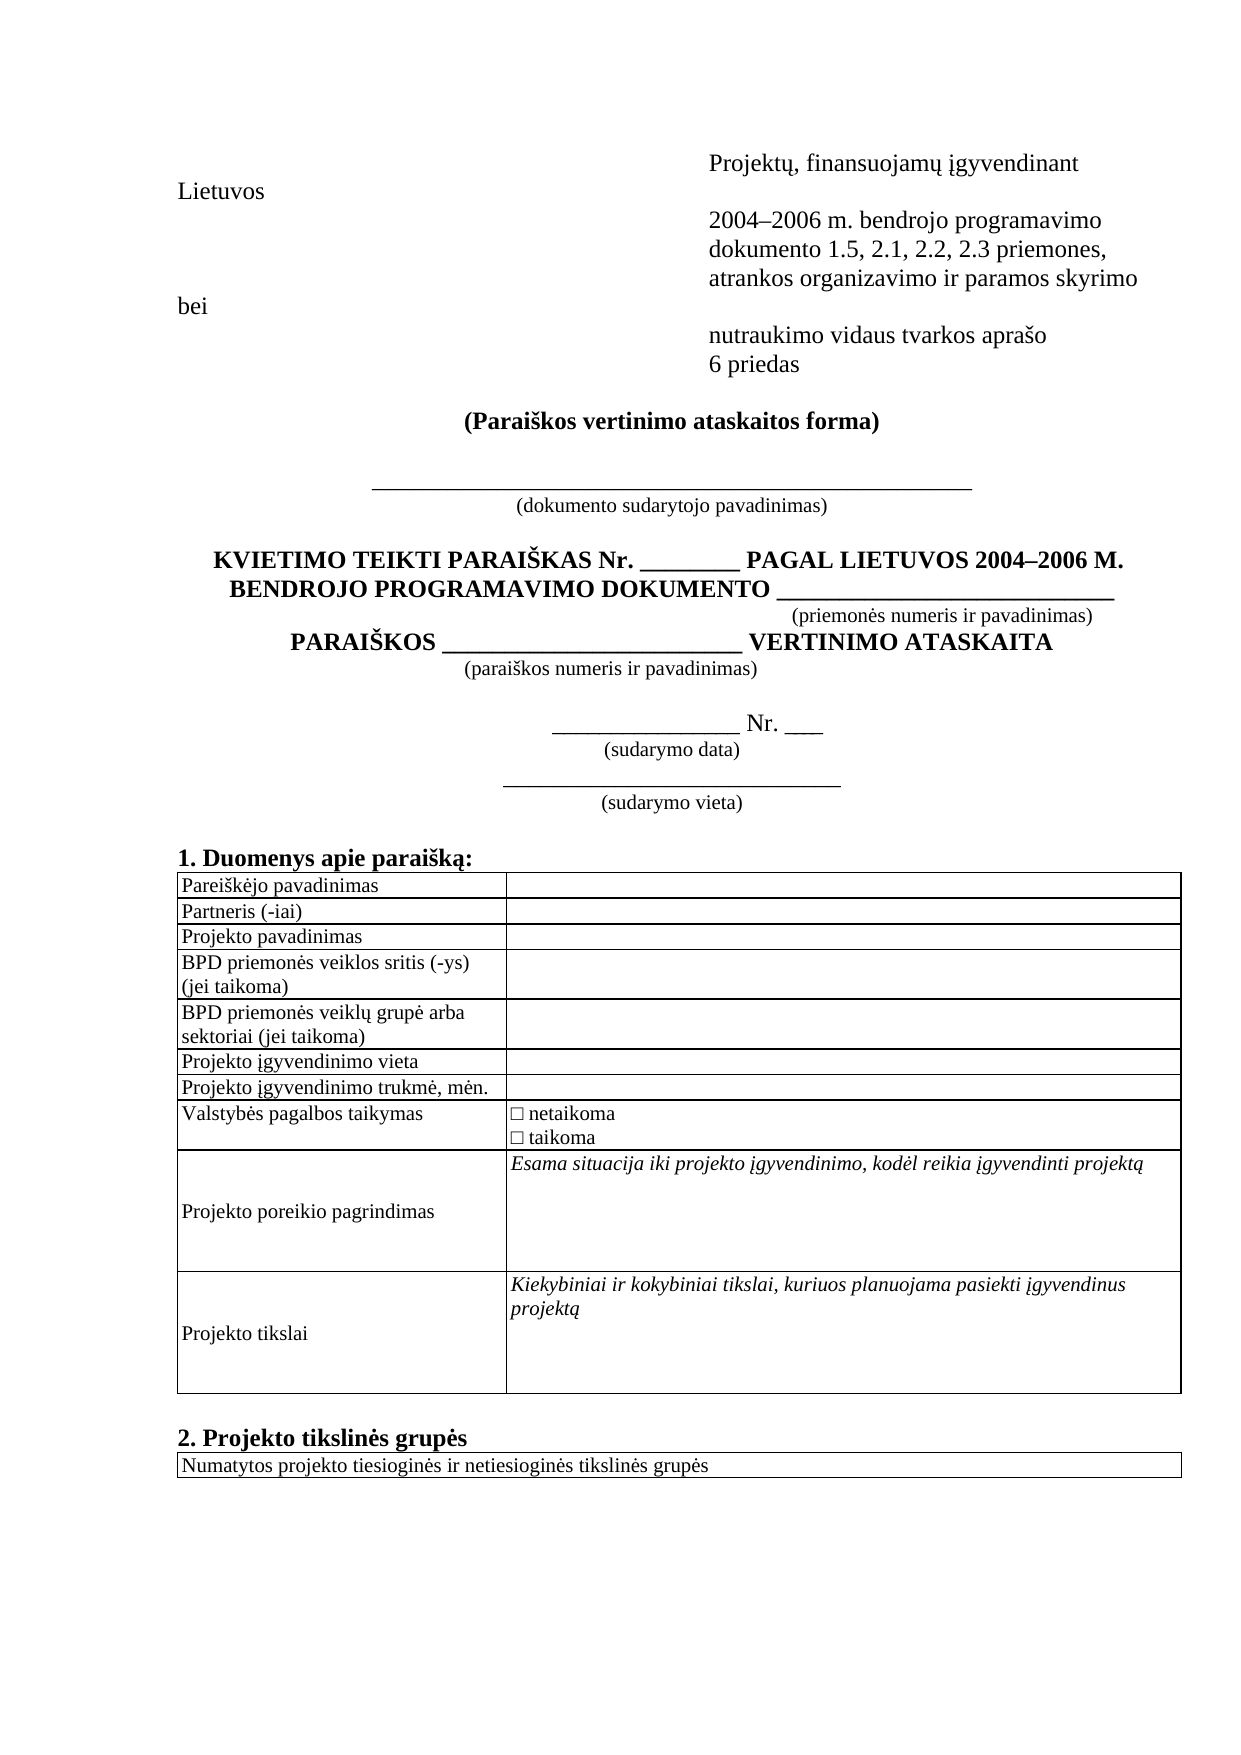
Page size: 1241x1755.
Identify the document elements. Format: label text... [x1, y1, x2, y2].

table_cell Valstybės pagalbos taikymas [178, 1101, 506, 1149]
table_cell [507, 899, 511, 923]
text KVIETIMO TEIKTI PARAIŠKAS Nr. ________ PAGAL LIETUVOS 2004–2006 M. [177, 545, 1166, 574]
text 2004–2006 m. bendrojo programavimo [177, 205, 1166, 234]
text (Paraiškos vertinimo ataskaitos forma) [177, 406, 1166, 435]
text dokumento 1.5, 2.1, 2.2, 2.3 priemones, [177, 234, 1166, 263]
table_cell [507, 950, 1180, 998]
table_cell [507, 925, 511, 948]
table_cell [507, 1000, 1180, 1048]
table_header [507, 873, 511, 897]
text (sudarymo data) [177, 737, 1166, 761]
text (paraiškos numeris ir pavadinimas) [177, 656, 1166, 680]
table_cell [507, 1075, 511, 1099]
table_cell Esama situacija iki projekto įgyvendinimo, kodėl reikia įgyvendinti projektą [507, 1151, 1180, 1271]
text Projektų, finansuojamų įgyvendinant Lietuvos [177, 148, 1166, 205]
text 6 priedas [177, 349, 1166, 378]
text 1. Duomenys apie paraišką: [177, 843, 1166, 872]
text BENDROJO PROGRAMAVIMO DOKUMENTO ___________________________ [177, 574, 1166, 603]
text (dokumento sudarytojo pavadinimas) [177, 493, 1166, 517]
text PARAIŠKOS ________________________ VERTINIMO ATASKAITA [177, 627, 1166, 656]
text nutraukimo vidaus tvarkos aprašo [177, 320, 1166, 349]
text (priemonės numeris ir pavadinimas) [583, 603, 1166, 627]
text ___________________________ [177, 761, 1166, 790]
text Nr. [177, 708, 1166, 737]
table_cell Projekto tikslai [502, 1272, 506, 1393]
text atrankos organizavimo ir paramos skyrimo bei [177, 263, 1166, 320]
text (sudarymo vieta) [177, 790, 1166, 814]
table_cell Kiekybiniai ir kokybiniai tikslai, kuriuos planuojama pasiekti įgyvendinus projektą [507, 1272, 1180, 1393]
text 2. Projekto tikslinės grupės [177, 1423, 1166, 1452]
table_cell [507, 1050, 511, 1073]
text ________________________________________________ [177, 464, 1166, 493]
